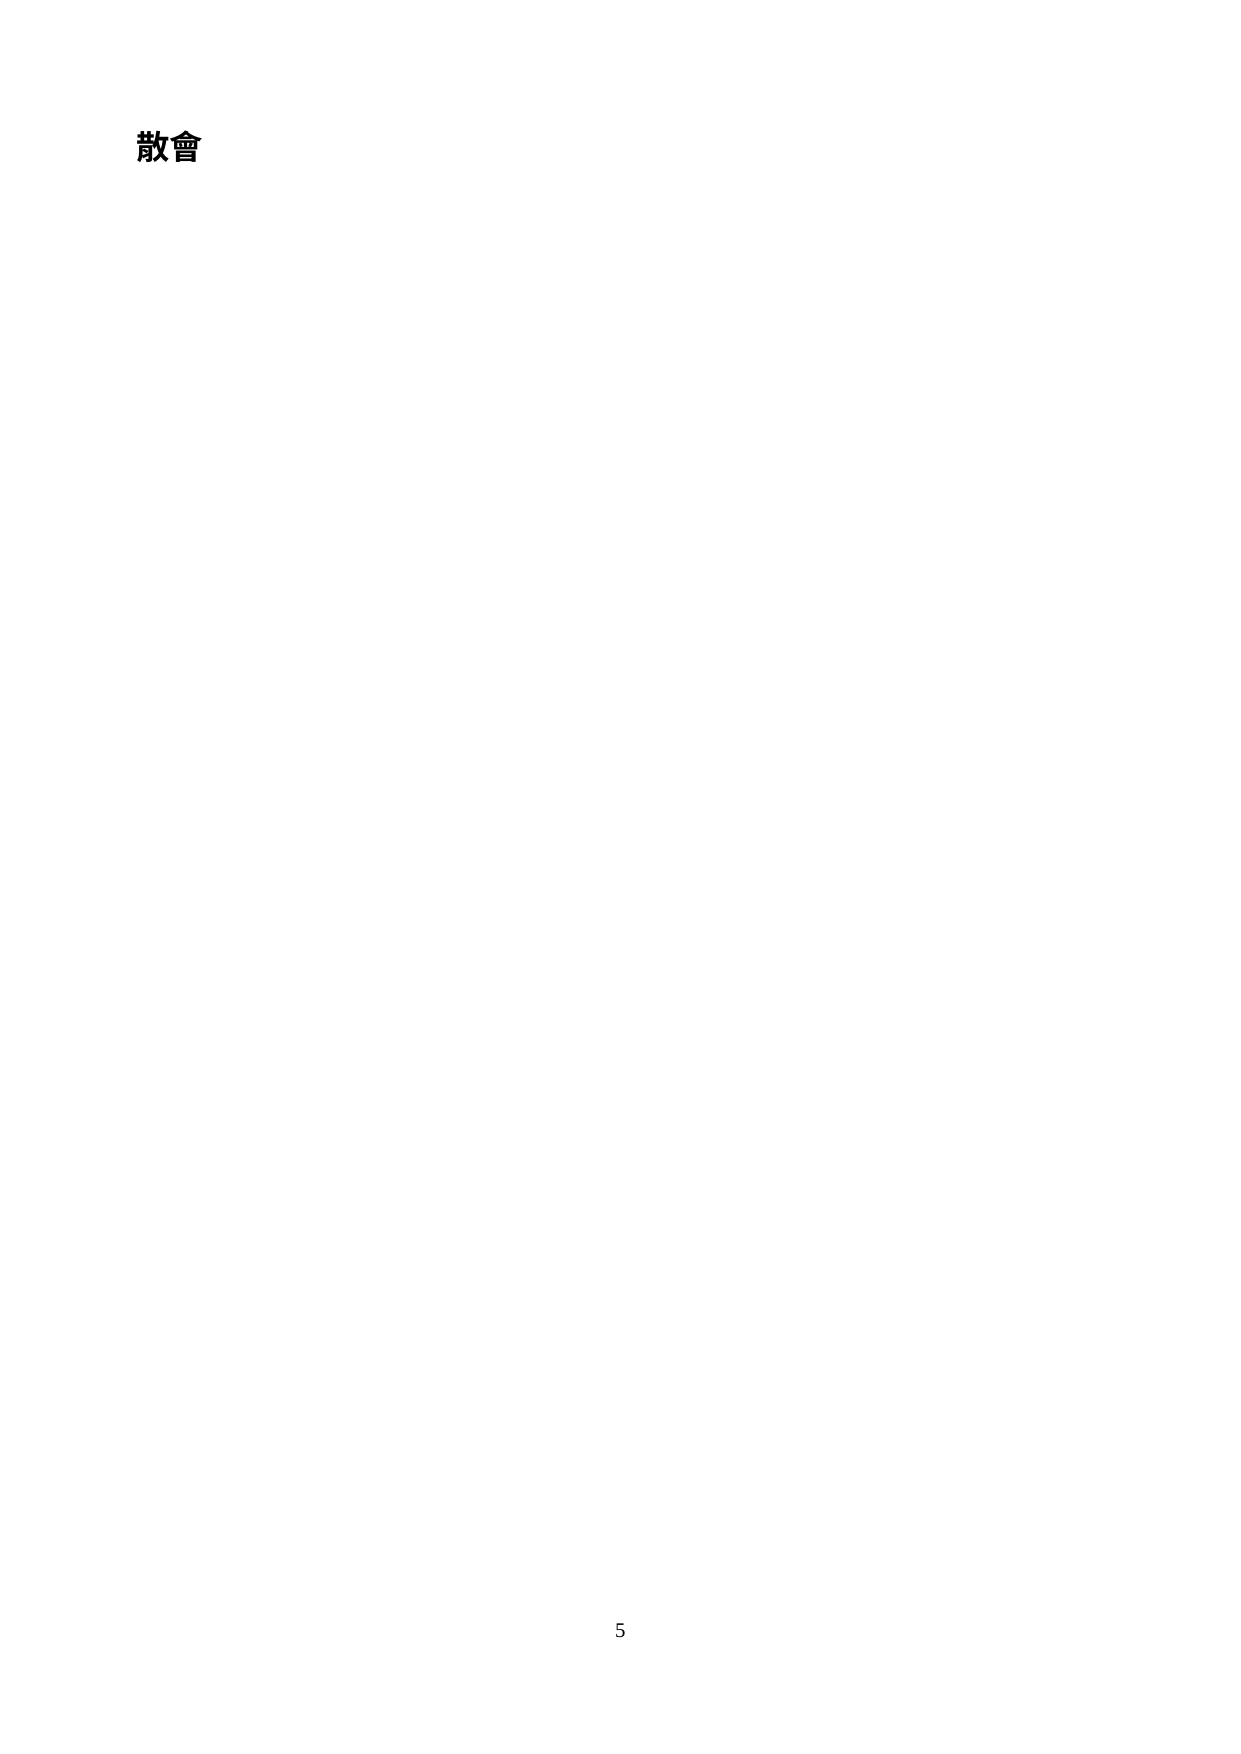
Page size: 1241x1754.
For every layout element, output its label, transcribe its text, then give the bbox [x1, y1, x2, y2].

text 散會 [136, 103, 1104, 166]
